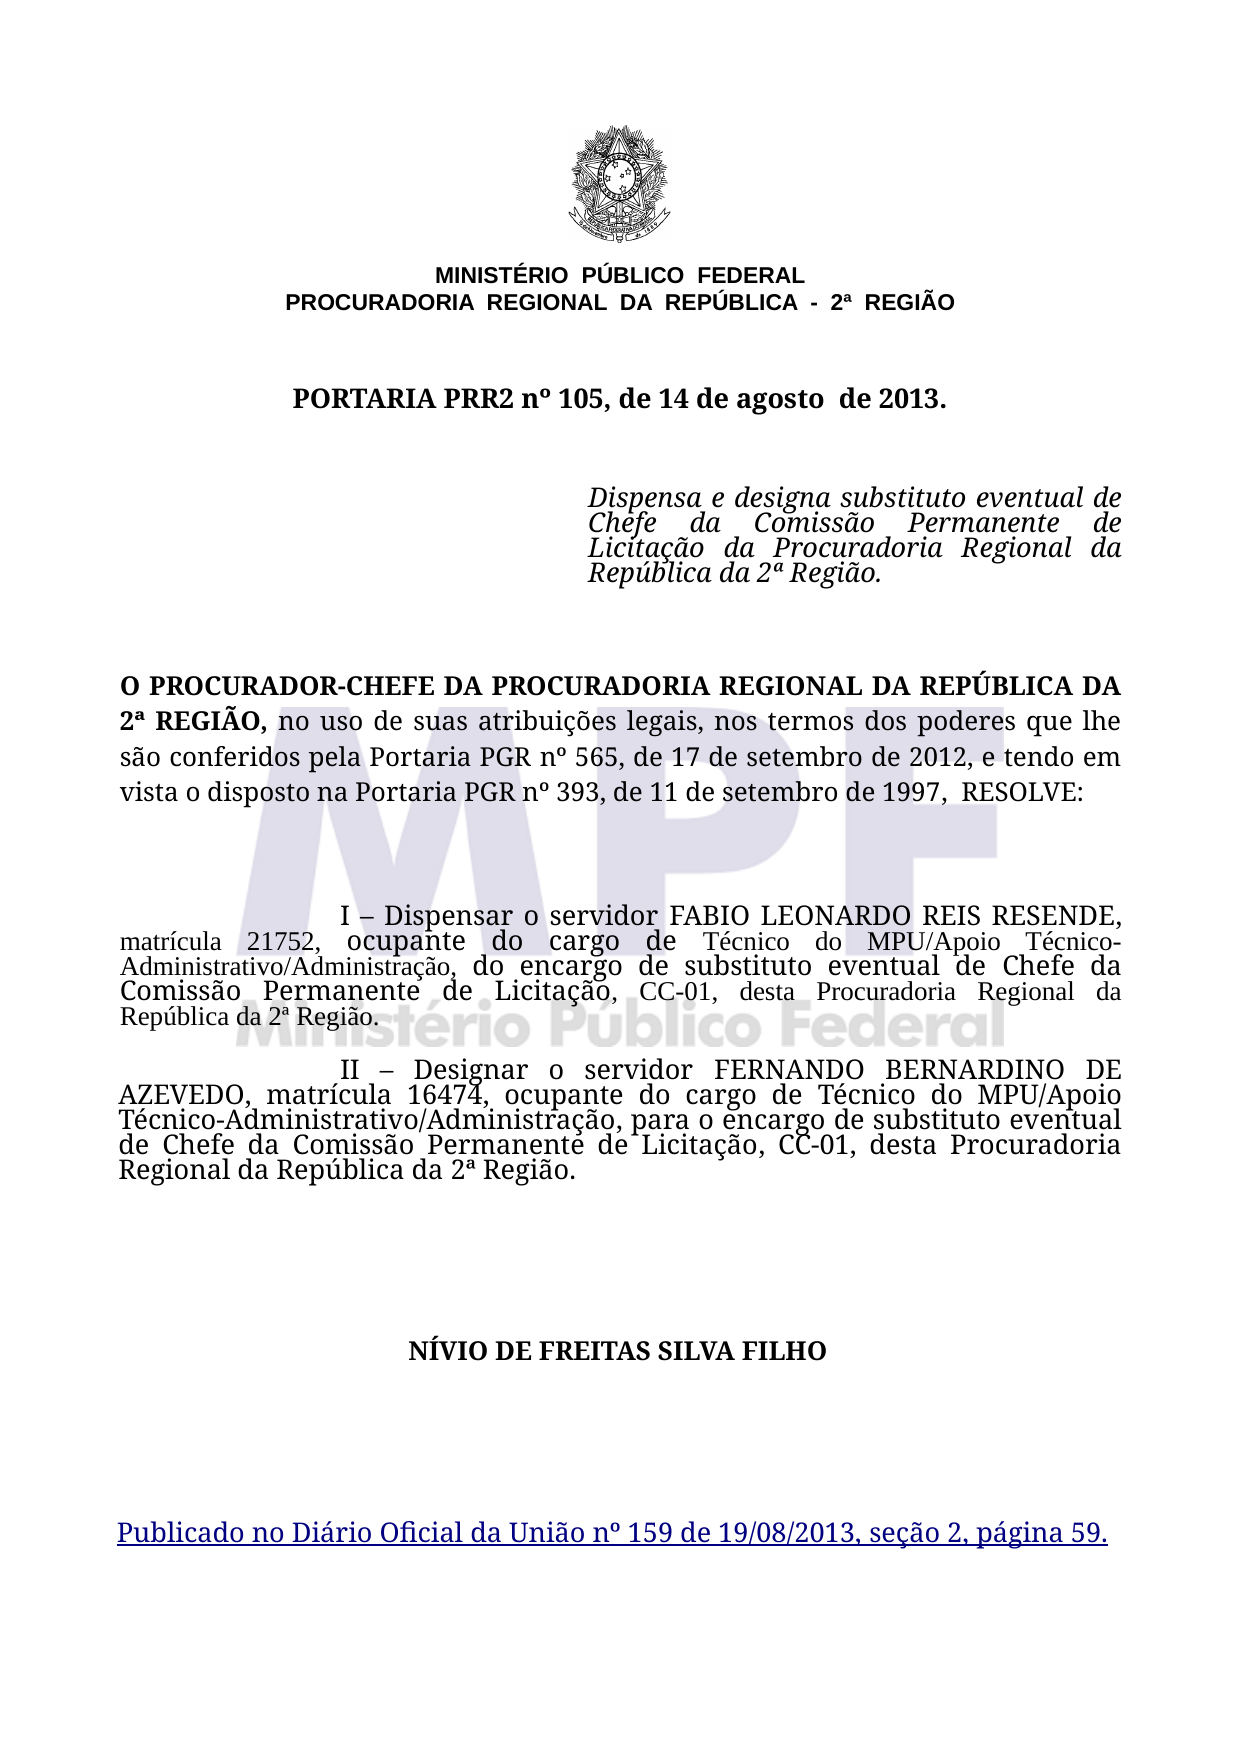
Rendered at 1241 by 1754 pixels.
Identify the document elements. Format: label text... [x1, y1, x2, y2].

text MINISTÉRIO PÚBLICO FEDERAL [118, 262, 1122, 289]
text II – Designar o servidor FERNANDO BERNARDINO DE AZEVEDO, matrícula 16474, ocupante do cargo de Técnico do MPU/Apoio Técnico-Administrativo/Administração, para o encargo de substituto eventual de Chefe da Comissão Permanente de Licitação, CC-01, desta Procuradoria Regional da República da 2ª Região. [118, 1059, 1122, 1184]
text Publicado no Diário Oficial da União nº 159 de 19/08/2013, seção 2, página 59. [788, 1522, 1119, 1547]
text NÍVIO DE FREITAS SILVA FILHO [117, 1341, 1119, 1366]
text PORTARIA PRR2 nº 105, de 14 de agosto de 2013. [118, 389, 1122, 414]
picture [236, 1030, 1004, 1047]
text Publicado no Diário Oficial da União nº 159 de 19/08/2013, seção 2, página 59. [117, 1522, 754, 1544]
picture [567, 125, 673, 243]
picture [236, 809, 1004, 905]
text Dispensa e designa substituto eventual de Chefe da Comissão Permanente de Licitação da Procuradoria Regional da República da 2ª Região. [588, 488, 1122, 588]
text PROCURADORIA REGIONAL DA REPÚBLICA - 2ª REGIÃO [118, 289, 1122, 315]
text I – Dispensar o servidor FABIO LEONARDO REIS RESENDE, matrícula 21752, ocupante do cargo de Técnico do MPU/Apoio Técnico-Administrativo/Administração, do encargo de substituto eventual de Chefe da Comissão Permanente de Licitação, CC-01, desta Procuradoria Regional da República da 2ª Região. [119, 905, 1122, 1030]
text O PROCURADOR-CHEFE DA PROCURADORIA REGIONAL DA REPÚBLICA DA 2ª REGIÃO, no uso de suas atribuições legais, nos termos dos poderes que lhe são conferidos pela Portaria PGR nº 565, de 17 de setembro de 2012, e tendo em vista o disposto na Portaria PGR nº 393, de 11 de setembro de 1997, RESOLVE: [119, 667, 1122, 809]
